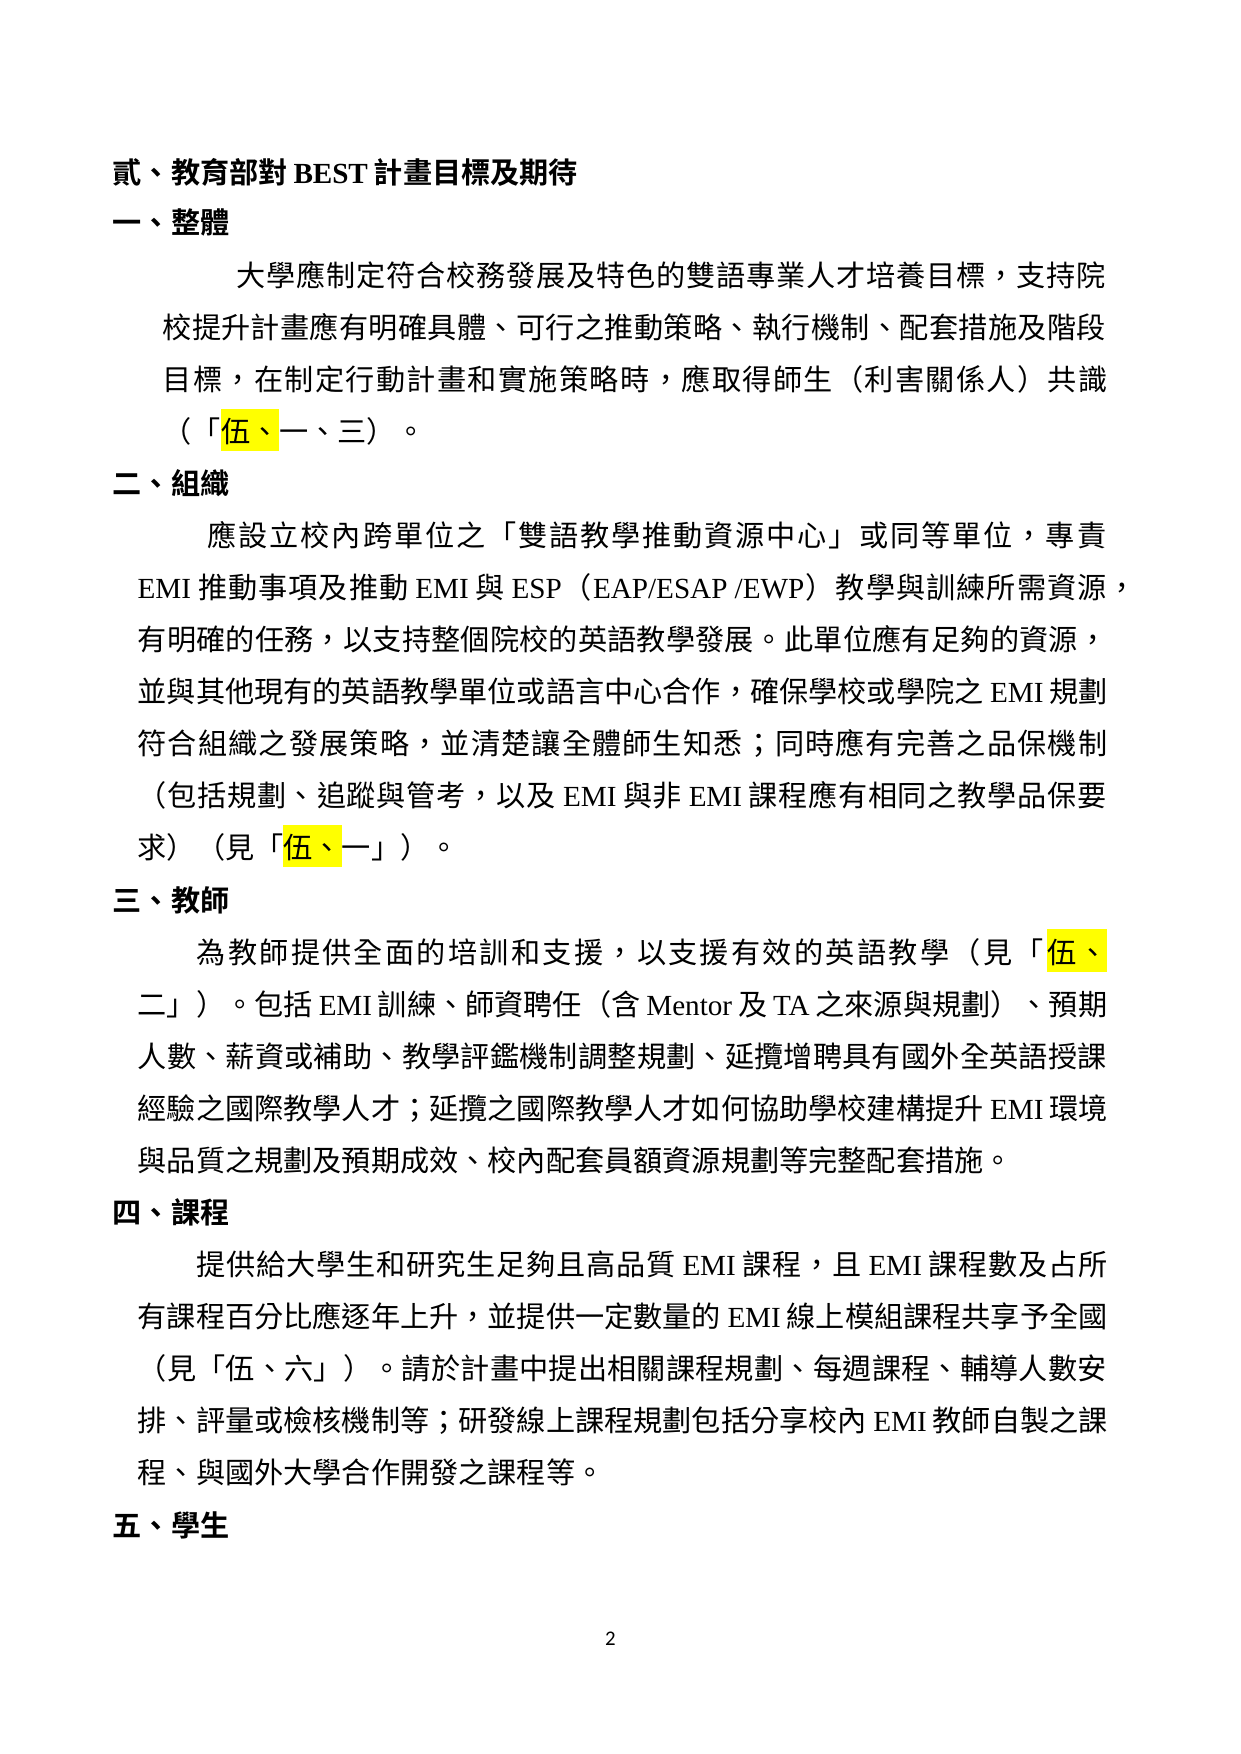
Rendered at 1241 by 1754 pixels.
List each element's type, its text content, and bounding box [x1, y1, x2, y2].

subtitle 教育部對BEST計畫目標及期待 [112, 150, 1107, 192]
subtitle 課程 [112, 1182, 1107, 1234]
text 提供給大學生和研究生足夠且高品質EMI課程，且EMI課程數及占所有課程百分比應逐年上升，並提供一定數量的EMI線上模組課程共享予全國（見「伍、六」）。請於計畫中提出相關課程規劃、每週課程、輔導人數安排、評量或檢核機制等；研發線上課程規劃包括分享校內EMI教師自製之課程、與國外大學合作開發之課程等。 [137, 1234, 1107, 1494]
subtitle 組織 [112, 453, 1107, 505]
subtitle 教師 [112, 869, 1107, 921]
subtitle 學生 [112, 1494, 1107, 1546]
text 大學應制定符合校務發展及特色的雙語專業人才培養目標，支持院校提升計畫應有明確具體、可行之推動策略、執行機制、配套措施及階段目標，在制定行動計畫和實施策略時，應取得師生（利害關係人）共識（「伍、一、三）。 [162, 244, 1107, 453]
text 應設立校內跨單位之「雙語教學推動資源中心」或同等單位，專責EMI推動事項及推動EMI與ESP（EAP/ESAP /EWP）教學與訓練所需資源，有明確的任務，以支持整個院校的英語教學發展。此單位應有足夠的資源，並與其他現有的英語教學單位或語言中心合作，確保學校或學院之EMI規劃符合組織之發展策略，並清楚讓全體師生知悉；同時應有完善之品保機制（包括規劃、追蹤與管考，以及EMI與非EMI課程應有相同之教學品保要求）（見「伍、一」）。 [137, 505, 1107, 869]
subtitle 整體 [112, 192, 1107, 244]
text 為教師提供全面的培訓和支援，以支援有效的英語教學（見「伍、二」）。包括EMI訓練、師資聘任（含Mentor及TA之來源與規劃）、預期人數、薪資或補助、教學評鑑機制調整規劃、延攬增聘具有國外全英語授課經驗之國際教學人才；延攬之國際教學人才如何協助學校建構提升EMI環境與品質之規劃及預期成效、校內配套員額資源規劃等完整配套措施。 [137, 921, 1107, 1182]
